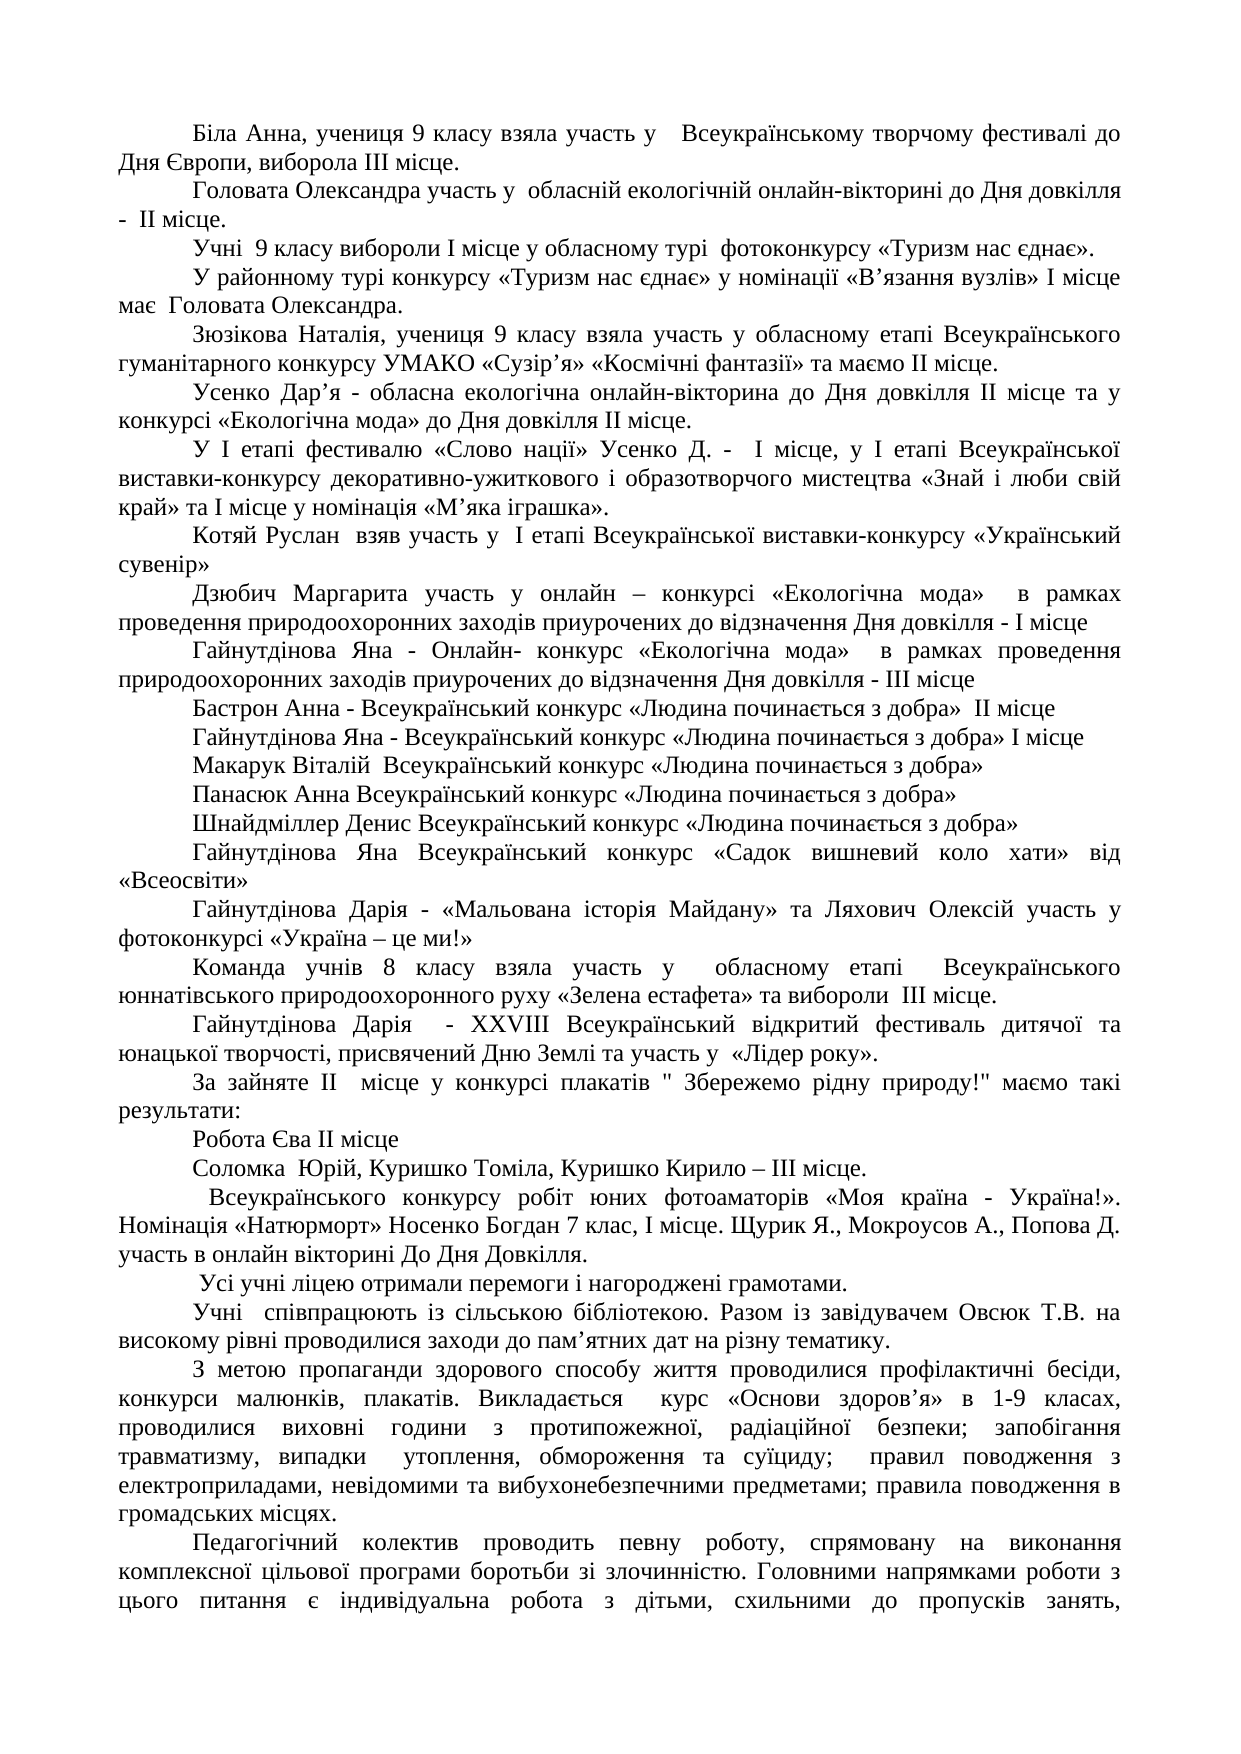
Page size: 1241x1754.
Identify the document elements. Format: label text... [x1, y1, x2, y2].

text За зайняте ІІ місце у конкурсі плакатів " Збережемо рідну природу!" маємо такі результати: [118, 1067, 1122, 1124]
text Усенко Дар’я - обласна екологічна онлайн-вікторина до Дня довкілля ІІ місце та у конкурсі «Екологічна мода» до Дня довкілля ІІ місце. [118, 377, 1122, 434]
text Учні 9 класу вибороли І місце у обласному турі фотоконкурсу «Туризм нас єднає». [118, 233, 1122, 262]
text У районному турі конкурсу «Туризм нас єднає» у номінації «В’язання вузлів» І місце має Головата Олександра. [118, 262, 1122, 319]
text Дзюбич Маргарита участь у онлайн – конкурсі «Екологічна мода» в рамках проведення природоохоронних заходів приурочених до відзначення Дня довкілля - І місце [118, 578, 1122, 636]
text Зюзікова Наталія, учениця 9 класу взяла участь у обласному етапі Всеукраїнського гуманітарного конкурсу УМАКО «Сузір’я» «Космічні фантазії» та маємо ІІ місце. [118, 319, 1122, 377]
text Гайнутдінова Дарія - «Мальована історія Майдану» та Ляхович Олексій участь у фотоконкурсі «Україна – це ми!» [118, 894, 1122, 952]
text Біла Анна, учениця 9 класу взяла участь у Всеукраїнському творчому фестивалі до Дня Європи, виборола ІІІ місце. [118, 118, 1122, 176]
text Бастрон Анна - Всеукраїнський конкурс «Людина починається з добра» ІІ місце [118, 693, 1122, 722]
text Всеукраїнського конкурсу робіт юних фотоаматорів «Моя країна - Україна!». Номінація «Натюрморт» Носенко Богдан 7 клас, І місце. Щурик Я., Мокроусов А., Попова Д. участь в онлайн вікторині До Дня Довкілля. [118, 1182, 1122, 1268]
text Гайнутдінова Яна - Онлайн- конкурс «Екологічна мода» в рамках проведення природоохоронних заходів приурочених до відзначення Дня довкілля - ІІІ місце [118, 636, 1122, 693]
text Соломка Юрій, Куришко Томіла, Куришко Кирило – ІІІ місце. [118, 1153, 1122, 1182]
text Гайнутдінова Яна Всеукраїнський конкурс «Садок вишневий коло хати» від «Всеосвіти» [118, 837, 1122, 894]
text У І етапі фестивалю «Слово нації» Усенко Д. - І місце, у І етапі Всеукраїнської виставки-конкурсу декоративно-ужиткового і образотворчого мистецтва «Знай і люби свій край» та І місце у номінація «М’яка іграшка». [118, 434, 1122, 521]
text Шнайдміллер Денис Всеукраїнський конкурс «Людина починається з добра» [118, 808, 1122, 837]
text Робота Єва ІІ місце [118, 1124, 1122, 1153]
text Гайнутдінова Дарія - ХХVIII Всеукраїнський відкритий фестиваль дитячої та юнацької творчості, присвячений Дню Землі та участь у «Лідер року». [118, 1009, 1122, 1067]
text Головата Олександра участь у обласній екологічній онлайн-вікторині до Дня довкілля - ІІ місце. [118, 176, 1122, 233]
text Команда учнів 8 класу взяла участь у обласному етапі Всеукраїнського юннатівського природоохоронного руху «Зелена естафета» та вибороли ІІІ місце. [118, 952, 1122, 1009]
text Котяй Руслан взяв участь у І етапі Всеукраїнської виставки-конкурсу «Український сувенір» [118, 521, 1122, 578]
text Учні співпрацюють із сільською бібліотекою. Разом із завідувачем Овсюк Т.В. на високому рівні проводилися заходи до пам’ятних дат на різну тематику. [118, 1297, 1122, 1354]
text Усі учні ліцею отримали перемоги і нагороджені грамотами. [118, 1268, 1122, 1297]
text Педагогічний колектив проводить певну роботу, спрямовану на виконання комплексної цільової програми боротьби зі злочинністю. Головними напрямками роботи з цього питання є індивідуальна робота з дітьми, схильними до пропусків занять, [118, 1527, 1122, 1613]
text Макарук Віталій Всеукраїнський конкурс «Людина починається з добра» [118, 751, 1122, 779]
text Гайнутдінова Яна - Всеукраїнський конкурс «Людина починається з добра» І місце [118, 722, 1122, 751]
text Панасюк Анна Всеукраїнський конкурс «Людина починається з добра» [118, 779, 1122, 808]
text З метою пропаганди здорового способу життя проводилися профілактичні бесіди, конкурси малюнків, плакатів. Викладається курс «Основи здоров’я» в 1-9 класах, проводилися виховні години з протипожежної, радіаційної безпеки; запобігання травматизму, випадки утоплення, обмороження та суїциду; правил поводження з електроприладами, невідомими та вибухонебезпечними предметами; правила поводження в громадських місцях. [118, 1354, 1122, 1527]
